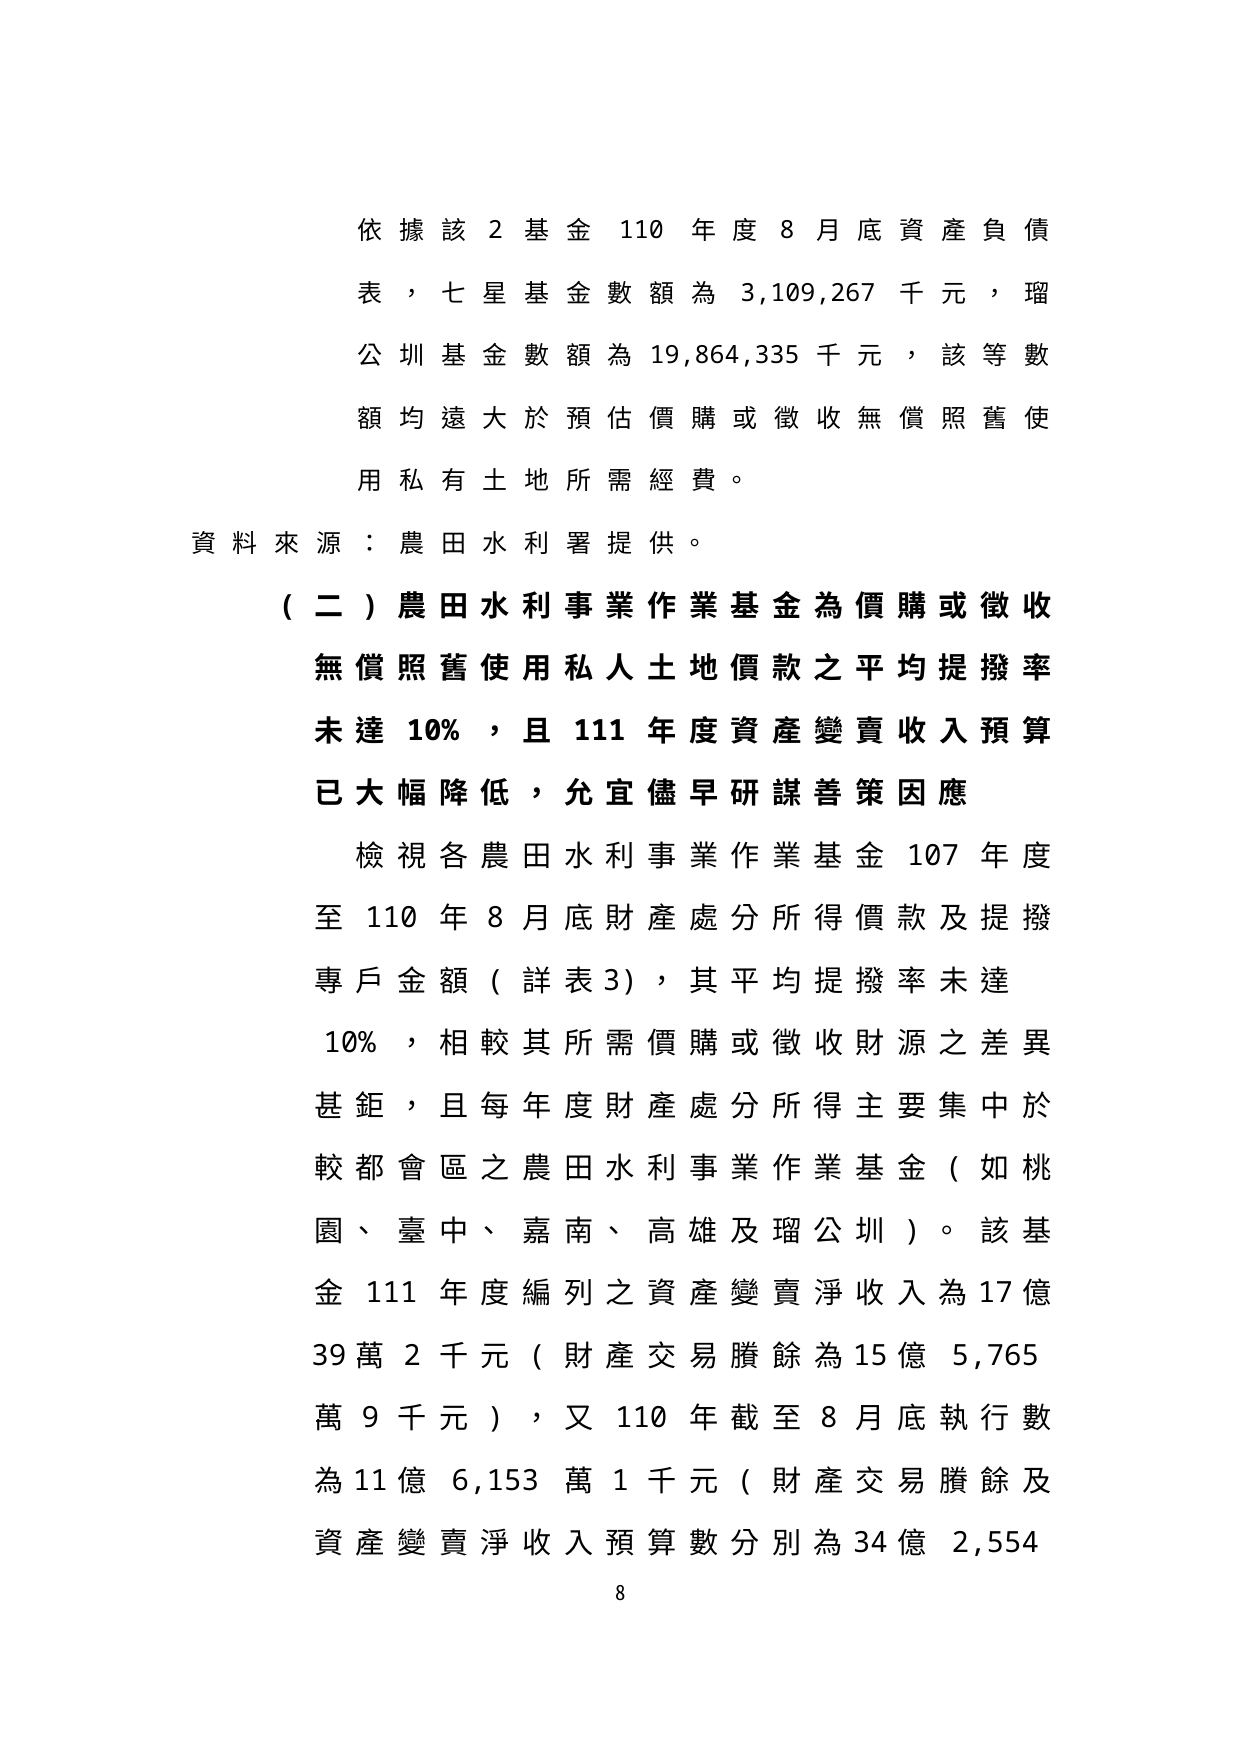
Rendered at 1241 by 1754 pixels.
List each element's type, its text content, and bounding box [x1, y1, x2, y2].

text 資料來源：農田水利署提供。 [183, 499, 1058, 562]
text 依據該2基金110年度8月底資產負債表，七星基金數額為3,109,267千元，瑠公圳基金數額為19,864,335千元，該等數額均遠大於預估價購或徵收無償照舊使用私有土地所需經費。 [183, 187, 1058, 499]
text (二)農田水利事業作業基金為價購或徵收無償照舊使用私人土地價款之平均提撥率未達10%，且111年度資產變賣收入預算已大幅降低，允宜儘早研謀善策因應 [242, 562, 1058, 812]
text 檢視各農田水利事業作業基金107年度至110年8月底財產處分所得價款及提撥專戶金額(詳表3)，其平均提撥率未達10%，相較其所需價購或徵收財源之差異甚鉅，且每年度財產處分所得主要集中於較都會區之農田水利事業作業基金(如桃園、臺中、嘉南、高雄及瑠公圳)。該基金111年度編列之資產變賣淨收入為17億39萬2千元(財產交易賸餘為15億5,765萬9千元)，又110年截至8月底執行數為11億6,153萬1千元(財產交易賸餘及資產變賣淨收入預算數分別為34億2,554萬5千元及36億4,782萬元)，相較107年度至109年度實際成果明顯減少，為避免後續因各基金提撥不足及資產變賣價款逐漸減少，致取得土地合法使用成本造成政府龐大負擔，允宜審慎檢討現有提撥比率妥適性，並詳實規劃後續資金籌措機制。 [271, 812, 1058, 1562]
